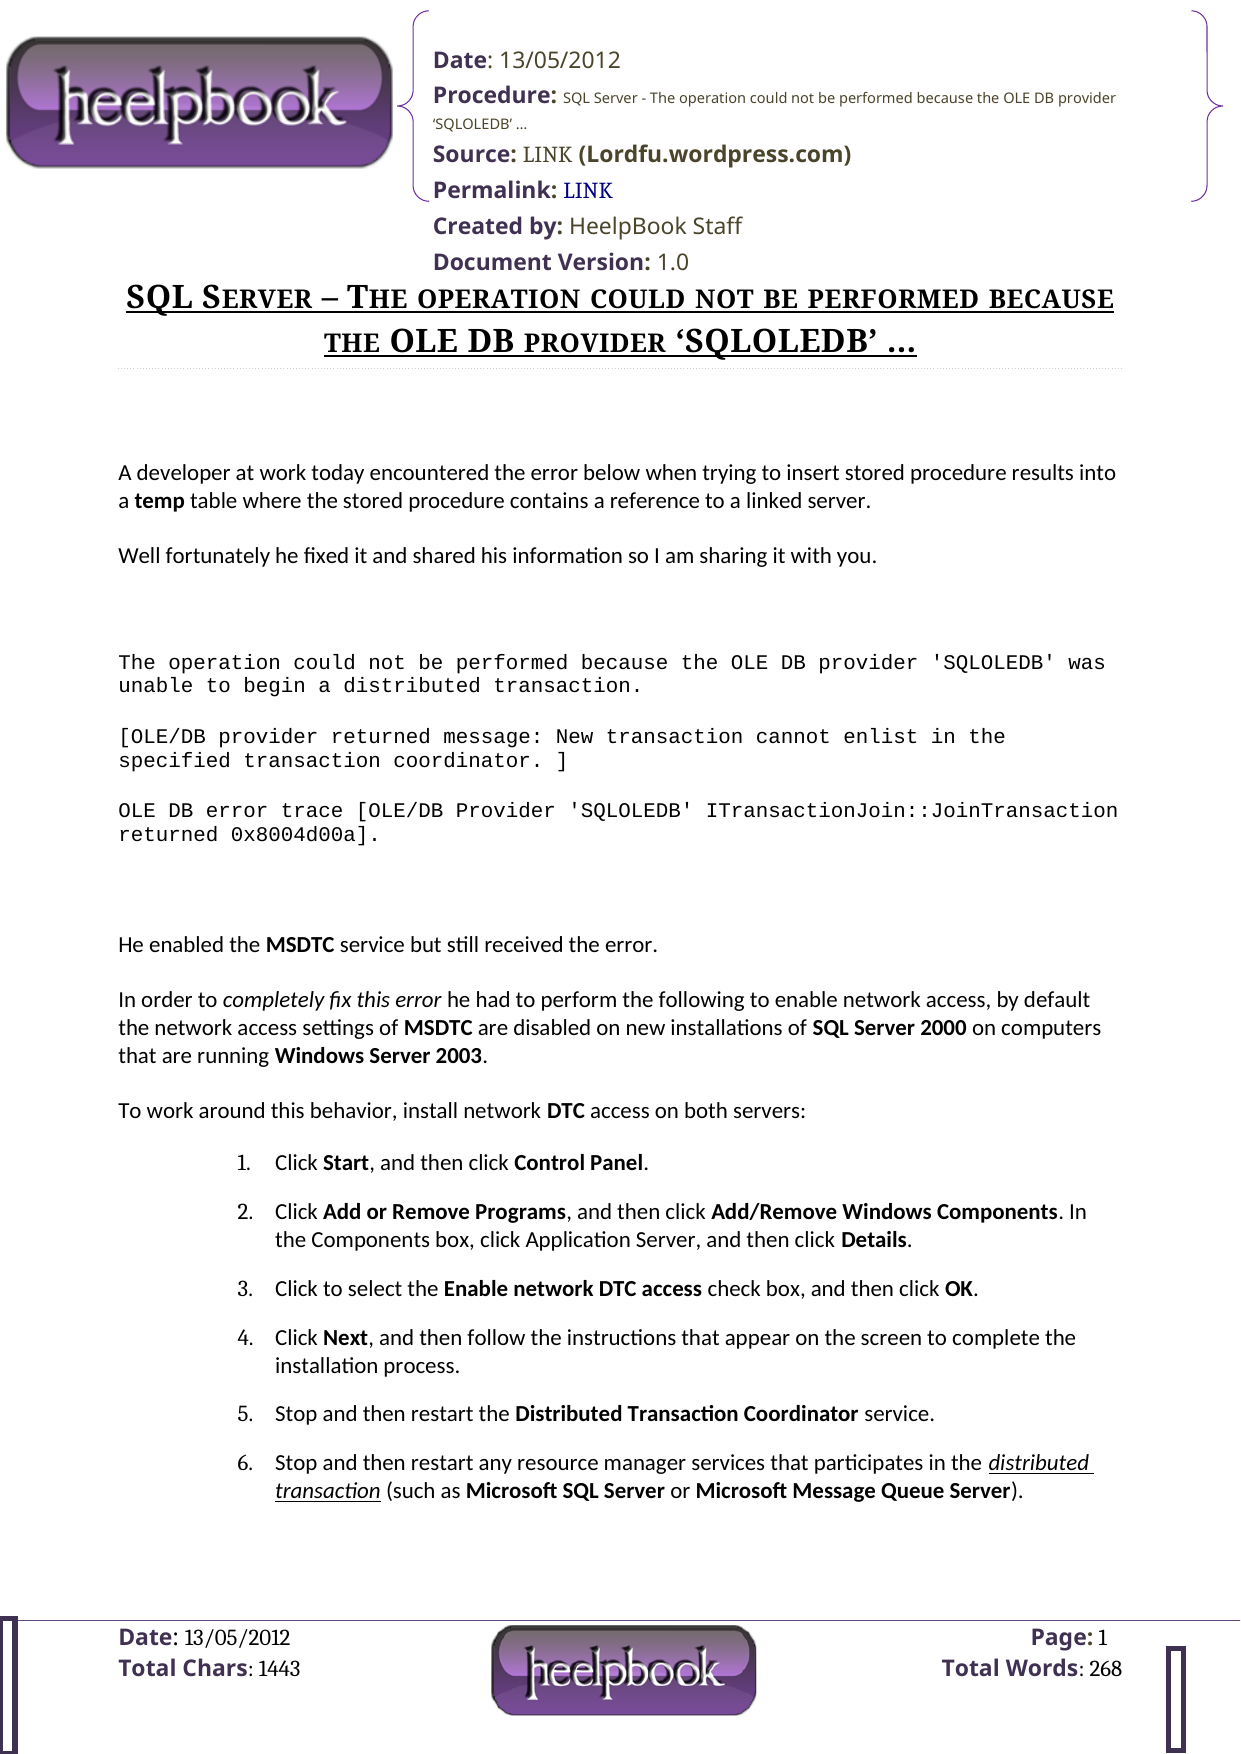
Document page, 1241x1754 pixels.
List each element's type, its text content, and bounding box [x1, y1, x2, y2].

list Click Next, and then follow the instructions that appear on the screen to complete the installation process. [237, 1323, 1122, 1379]
text OLE DB error trace [OLE/DB Provider 'SQLOLEDB' ITransactionJoin::JoinTransaction returned 0x8004d00a]. [118, 800, 1122, 848]
list Click Start, and then click Control Panel. [237, 1148, 1122, 1176]
list Stop and then restart any resource manager services that participates in the distributed transaction (such as Microsoft SQL Server or Microsoft Message Queue Server). [237, 1448, 1122, 1504]
subtitle SQL Server – The operation could not be performed because the OLE DB provider ‘SQLOLEDB’ … [118, 274, 1122, 369]
text The operation could not be performed because the OLE DB provider 'SQLOLEDB' was unable to begin a distributed transaction. [118, 652, 1122, 699]
text In order to completely fix this error he had to perform the following to enable network access, by default the network access settings of MSDTC are disabled on new installations of SQL Server 2000 on computers that are running Windows Server 2003. [118, 985, 1122, 1069]
text To work around this behavior, install network DTC access on both servers: [118, 1096, 1122, 1124]
text A developer at work today encountered the error below when trying to insert stored procedure results into a temp table where the stored procedure contains a reference to a linked server. [118, 458, 1122, 514]
list Click to select the Enable network DTC access check box, and then click OK. [237, 1274, 1122, 1302]
text He enabled the MSDTC service but still received the error. [118, 930, 1122, 958]
list Stop and then restart the Distributed Transaction Coordinator service. [237, 1399, 1122, 1428]
text Well fortunately he fixed it and shared his information so I am sharing it with you. [118, 541, 1122, 569]
text [OLE/DB provider returned message: New transaction cannot enlist in the specified transaction coordinator. ] [118, 726, 1122, 773]
list Click Add or Remove Programs, and then click Add/Remove Windows Components. In the Components box, click Application Server, and then click Details. [237, 1197, 1122, 1253]
